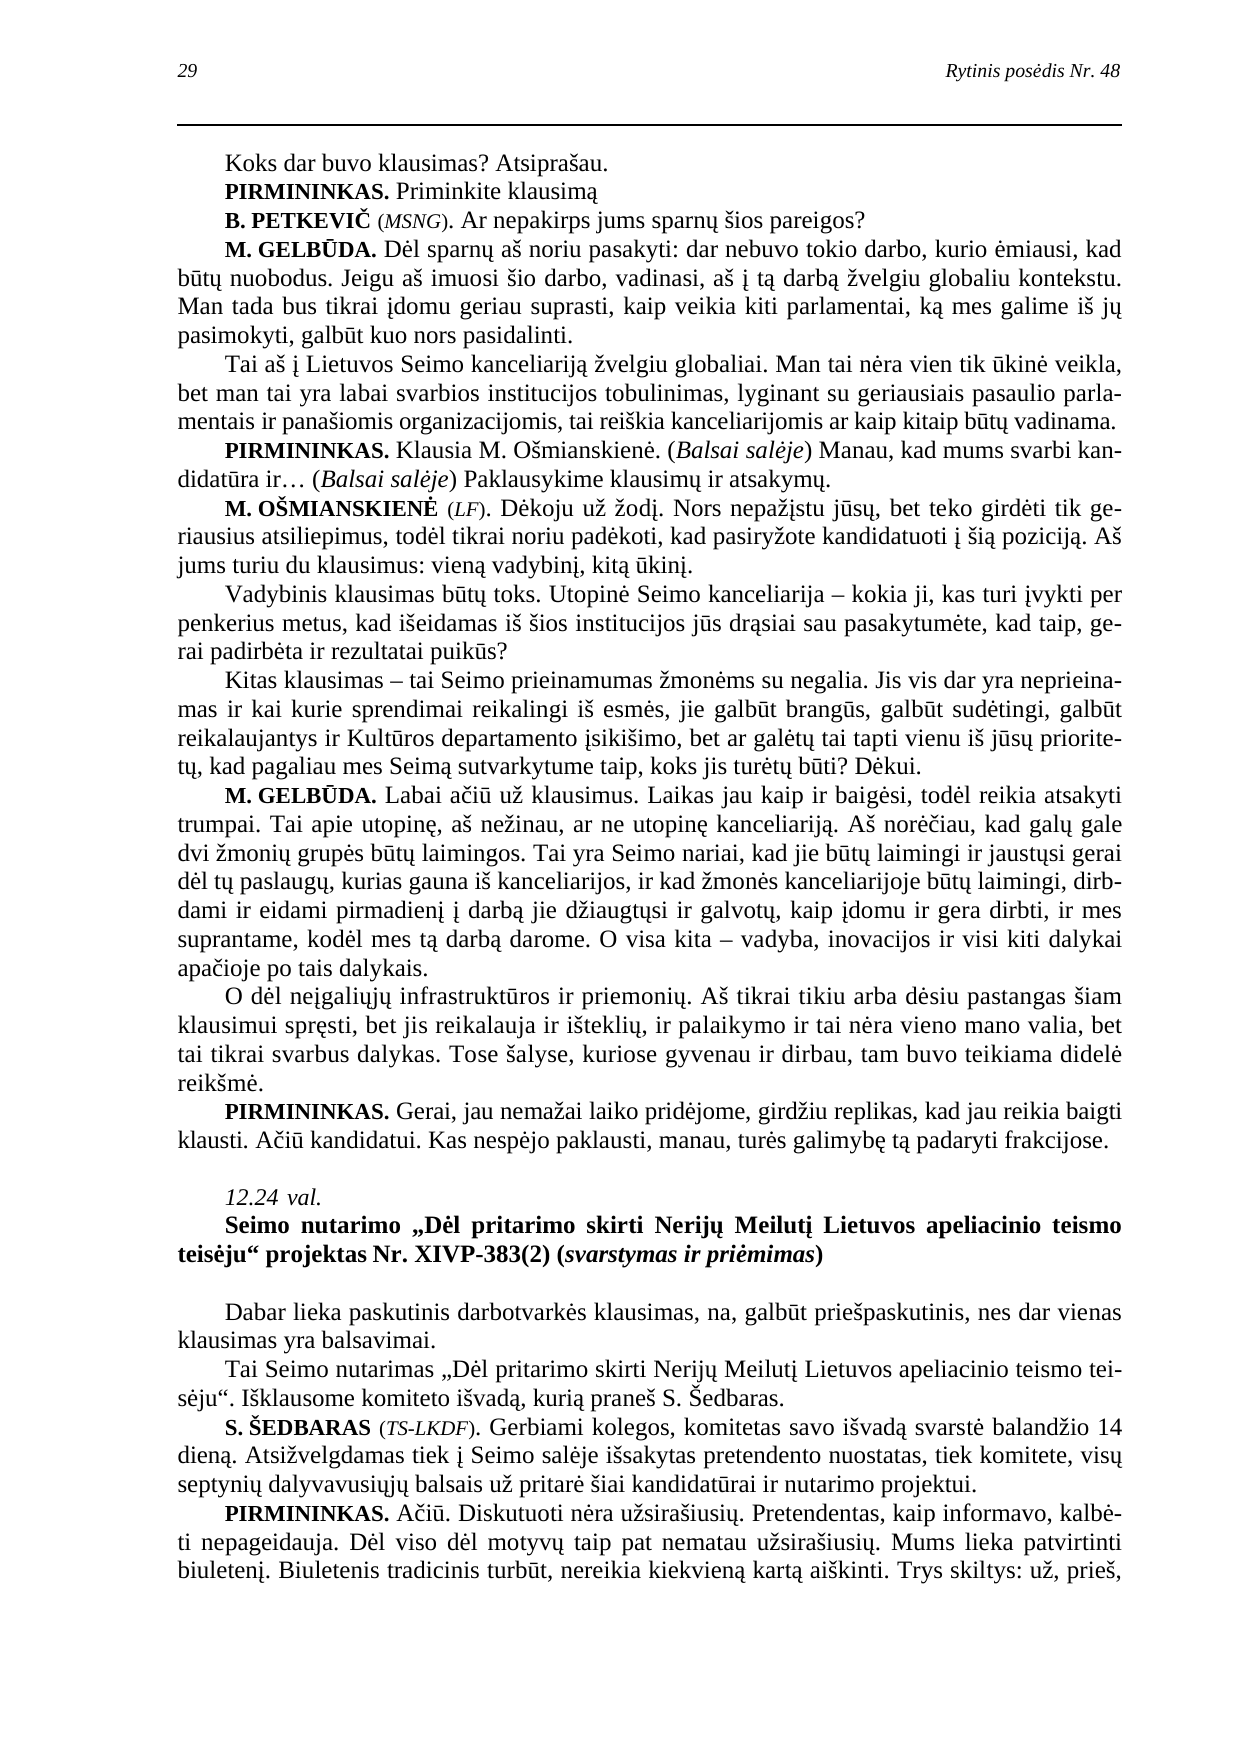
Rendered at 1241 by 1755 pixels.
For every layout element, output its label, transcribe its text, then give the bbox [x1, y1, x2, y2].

text PIRMININKAS. Pri­min­ki­te klau­si­mą [177, 176, 1122, 205]
text PIRMININKAS. Ge­rai, jau ne­ma­žai lai­ko pri­dė­jo­me, gir­džiu re­pli­kas, kad jau rei­kia bai­g­ti klaus­ti. Ačiū kan­di­da­tui. Kas ne­spė­jo pa­klaus­ti, ma­nau, tu­rės ga­li­my­bę tą pa­da­ry­ti frak­ci­jo­se. [177, 1096, 1122, 1154]
text Koks dar bu­vo klau­si­mas? At­si­pra­šau. [177, 148, 1122, 176]
text Va­dy­bi­nis klau­si­mas bū­tų toks. Uto­pi­nė Sei­mo kan­ce­lia­ri­ja – ko­kia ji, kas tu­ri įvyk­ti per pen­ke­rius me­tus, kad iš­ei­da­mas iš šios ins­ti­tu­ci­jos jūs drą­siai sau pa­sa­ky­tu­mė­te, kad taip, ge­rai pa­dir­bė­ta ir re­zul­ta­tai pui­kūs? [177, 579, 1122, 665]
text Sei­mo nu­ta­ri­mo „Dėl pri­ta­ri­mo skir­ti Ne­ri­jų Mei­lu­tį Lie­tu­vos ape­lia­ci­nio teis­mo teisė­ju“ pro­jek­tas Nr. XIVP-383(2) (svars­ty­mas ir pri­ėmi­mas) [177, 1210, 1122, 1268]
text PIRMININKAS. Klau­sia M. Oš­mians­kie­nė. (Bal­sai sa­lė­je) Ma­nau, kad mums svar­bi kan­di­da­tū­ra ir… (Bal­sai sa­lė­je) Pa­klau­sy­ki­me klau­si­mų ir at­sa­ky­mų. [177, 435, 1122, 493]
text S. ŠEDBARAS (TS-LKDF). Ger­bia­mi ko­le­gos, ko­mi­te­tas sa­vo iš­va­dą svars­tė ba­lan­džio 14 die­ną. At­si­žvelg­da­mas tiek į Sei­mo sa­lė­je iš­sa­ky­tas pre­ten­den­to nuo­sta­tas, tiek ko­mi­te­te, vi­sų sep­ty­nių da­ly­va­vu­sių­jų bal­sais už pri­ta­rė šiai kan­di­da­tū­rai ir nu­ta­ri­mo pro­jek­tui. [177, 1412, 1122, 1498]
text Da­bar lie­ka pas­ku­ti­nis dar­bo­tvarkės klau­si­mas, na, gal­būt prieš­pas­ku­ti­nis, nes dar vie­nas klau­si­mas yra bal­sa­vi­mai. [177, 1297, 1122, 1354]
text M. GELBŪDA. Dėl spar­nų aš no­riu pa­sa­ky­ti: dar ne­bu­vo to­kio dar­bo, ku­rio ėmiau­si, kad bū­tų nuo­bo­dus. Jei­gu aš imuo­si šio dar­bo, va­di­na­si, aš į tą dar­bą žvel­giu glo­ba­liu kon­teks­tu. Man ta­da bus tik­rai įdo­mu ge­riau su­pras­ti, kaip vei­kia ki­ti par­la­men­tai, ką mes ga­li­me iš jų pa­si­mo­ky­ti, gal­būt kuo nors pa­si­da­lin­ti. [177, 234, 1122, 349]
text O dėl ne­įga­lių­jų in­fra­struk­tū­ros ir prie­mo­nių. Aš tik­rai ti­kiu ar­ba dė­siu pa­stan­gas šiam klau­si­mui spręs­ti, bet jis rei­ka­lau­ja ir iš­tek­lių, ir pa­lai­ky­mo ir tai nė­ra vie­no ma­no va­lia, bet tai tik­rai svar­bus da­ly­kas. To­se ša­ly­se, ku­rio­se gy­ve­nau ir dir­bau, tam bu­vo tei­kia­ma di­de­lė reikš­mė. [177, 981, 1122, 1096]
text Tai Sei­mo nu­ta­ri­mas „Dėl pri­ta­ri­mo skir­ti Ne­ri­jų Mei­lu­tį Lie­tu­vos ape­lia­ci­nio teis­mo tei­sė­ju“. Iš­klau­so­me ko­mi­te­to iš­va­dą, ku­rią pra­neš S. Šed­ba­ras. [177, 1354, 1122, 1412]
text Tai aš į Lie­tu­vos Sei­mo kan­ce­lia­ri­ją žvel­giu glo­ba­liai. Man tai nė­ra vien tik ūki­nė veik­la, bet man tai yra la­bai svar­bios ins­ti­tu­ci­jos to­bu­li­ni­mas, ly­gi­nant su ge­riau­siais pa­sau­lio par­la­men­tais ir pa­na­šio­mis or­ga­ni­za­ci­jo­mis, tai reiš­kia kan­ce­lia­ri­jo­mis ar kaip ki­taip bū­tų va­di­na­ma. [177, 349, 1122, 435]
text Ki­tas klau­si­mas – tai Sei­mo pri­ei­na­mu­mas žmo­nėms su ne­ga­lia. Jis vis dar yra ne­pri­ei­na­mas ir kai ku­rie spren­di­mai rei­ka­lin­gi iš es­mės, jie gal­būt bran­gūs, gal­būt su­dė­tin­gi, gal­būt rei­ka­lau­jan­tys ir Kul­tū­ros de­par­ta­men­to įsi­ki­ši­mo, bet ar ga­lė­tų tai tap­ti vie­nu iš jū­sų pri­ori­te­tų, kad pa­ga­liau mes Sei­mą su­tvar­ky­tu­me taip, koks jis tu­rė­tų bū­ti? Dė­kui. [177, 665, 1122, 780]
text PIRMININKAS. Ačiū. Dis­ku­tuo­ti nė­ra už­si­ra­šiu­sių. Pre­ten­den­tas, kaip in­for­ma­vo, kal­bė­ti ne­pa­gei­dau­ja. Dėl vi­so dėl mo­ty­vų taip pat ne­ma­tau už­si­ra­šiu­sių. Mums lie­ka pa­tvir­tin­ti biu­le­te­nį. Biu­le­te­nis tra­di­ci­nis tur­būt, ne­rei­kia kiek­vie­ną kar­tą aiš­kin­ti. Trys skil­tys: už, prieš, [177, 1498, 1122, 1584]
text 12.24 val. [224, 1183, 1122, 1210]
text M. OŠMIANSKIENĖ (LF). Dė­ko­ju už žo­dį. Nors ne­pa­žįs­tu jū­sų, bet te­ko gir­dė­ti tik ge­riau­sius at­si­lie­pi­mus, to­dėl tik­rai no­riu pa­dė­ko­ti, kad pa­si­ry­žo­te kan­di­da­tuo­ti į šią po­zi­ci­ją. Aš jums tu­riu du klau­si­mus: vie­ną va­dy­bi­nį, ki­tą ūki­nį. [177, 493, 1122, 579]
text M. GELBŪDA. La­bai ačiū už klau­si­mus. Lai­kas jau kaip ir bai­gė­si, to­dėl rei­kia at­sa­ky­ti trum­pai. Tai apie uto­pi­nę, aš ne­ži­nau, ar ne uto­pi­nę kan­ce­lia­ri­ją. Aš no­rė­čiau, kad ga­lų ga­le dvi žmo­nių gru­pės bū­tų lai­min­gos. Tai yra Sei­mo na­riai, kad jie bū­tų lai­min­gi ir jaus­tų­si ge­rai dėl tų pa­slau­gų, ku­rias gau­na iš kan­ce­lia­ri­jos, ir kad žmo­nės kan­ce­lia­ri­jo­je bū­tų lai­min­gi, dirb­da­mi ir ei­da­mi pir­ma­die­nį į dar­bą jie džiaug­tų­si ir gal­vo­tų, kaip įdo­mu ir ge­ra dirb­ti, ir mes su­pran­ta­me, ko­dėl mes tą dar­bą da­ro­me. O vi­sa ki­ta – va­dy­ba, ino­va­ci­jos ir vi­si ki­ti da­ly­kai apa­čio­je po tais da­ly­kais. [177, 780, 1122, 981]
text B. PETKEVIČ (MSNG). Ar ne­pa­kirps jums spar­nų šios pa­rei­gos? [177, 205, 1122, 234]
